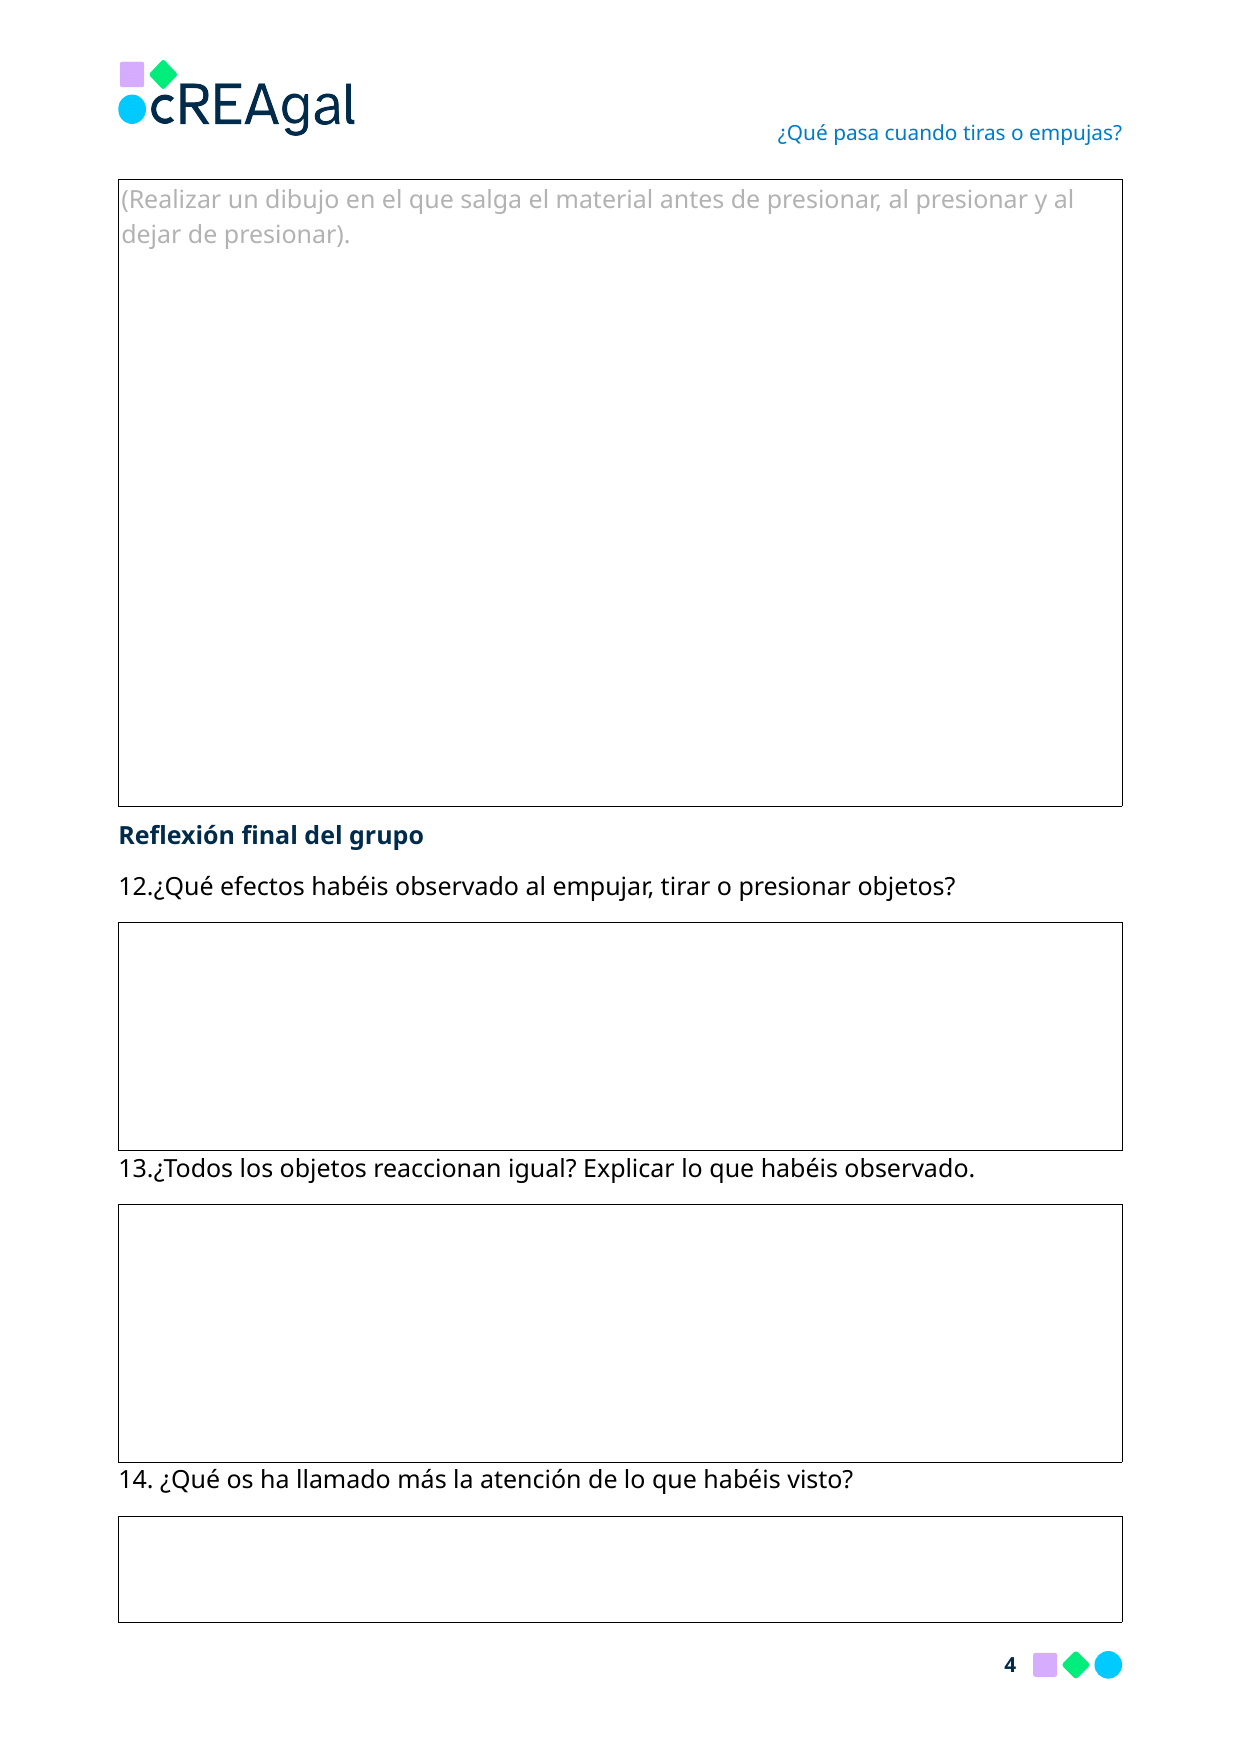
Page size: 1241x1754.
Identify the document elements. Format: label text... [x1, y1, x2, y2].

table_header [119, 923, 1122, 1150]
list ¿Qué os ha llamado más la atención de lo que habéis visto? [118, 1463, 1122, 1496]
table_header (Realizar un dibujo en el que salga el material antes de presionar, al presionar y al dejar de presionar). [119, 180, 1122, 806]
list ¿Qué efectos habéis observado al empujar, tirar o presionar objetos? [118, 868, 1122, 903]
table_header [119, 1517, 1122, 1622]
table_header [119, 1205, 1122, 1462]
subtitle Reflexión final del grupo [118, 818, 1122, 852]
picture [118, 60, 355, 136]
list ¿Todos los objetos reaccionan igual? Explicar lo que habéis observado. [118, 1151, 1122, 1184]
